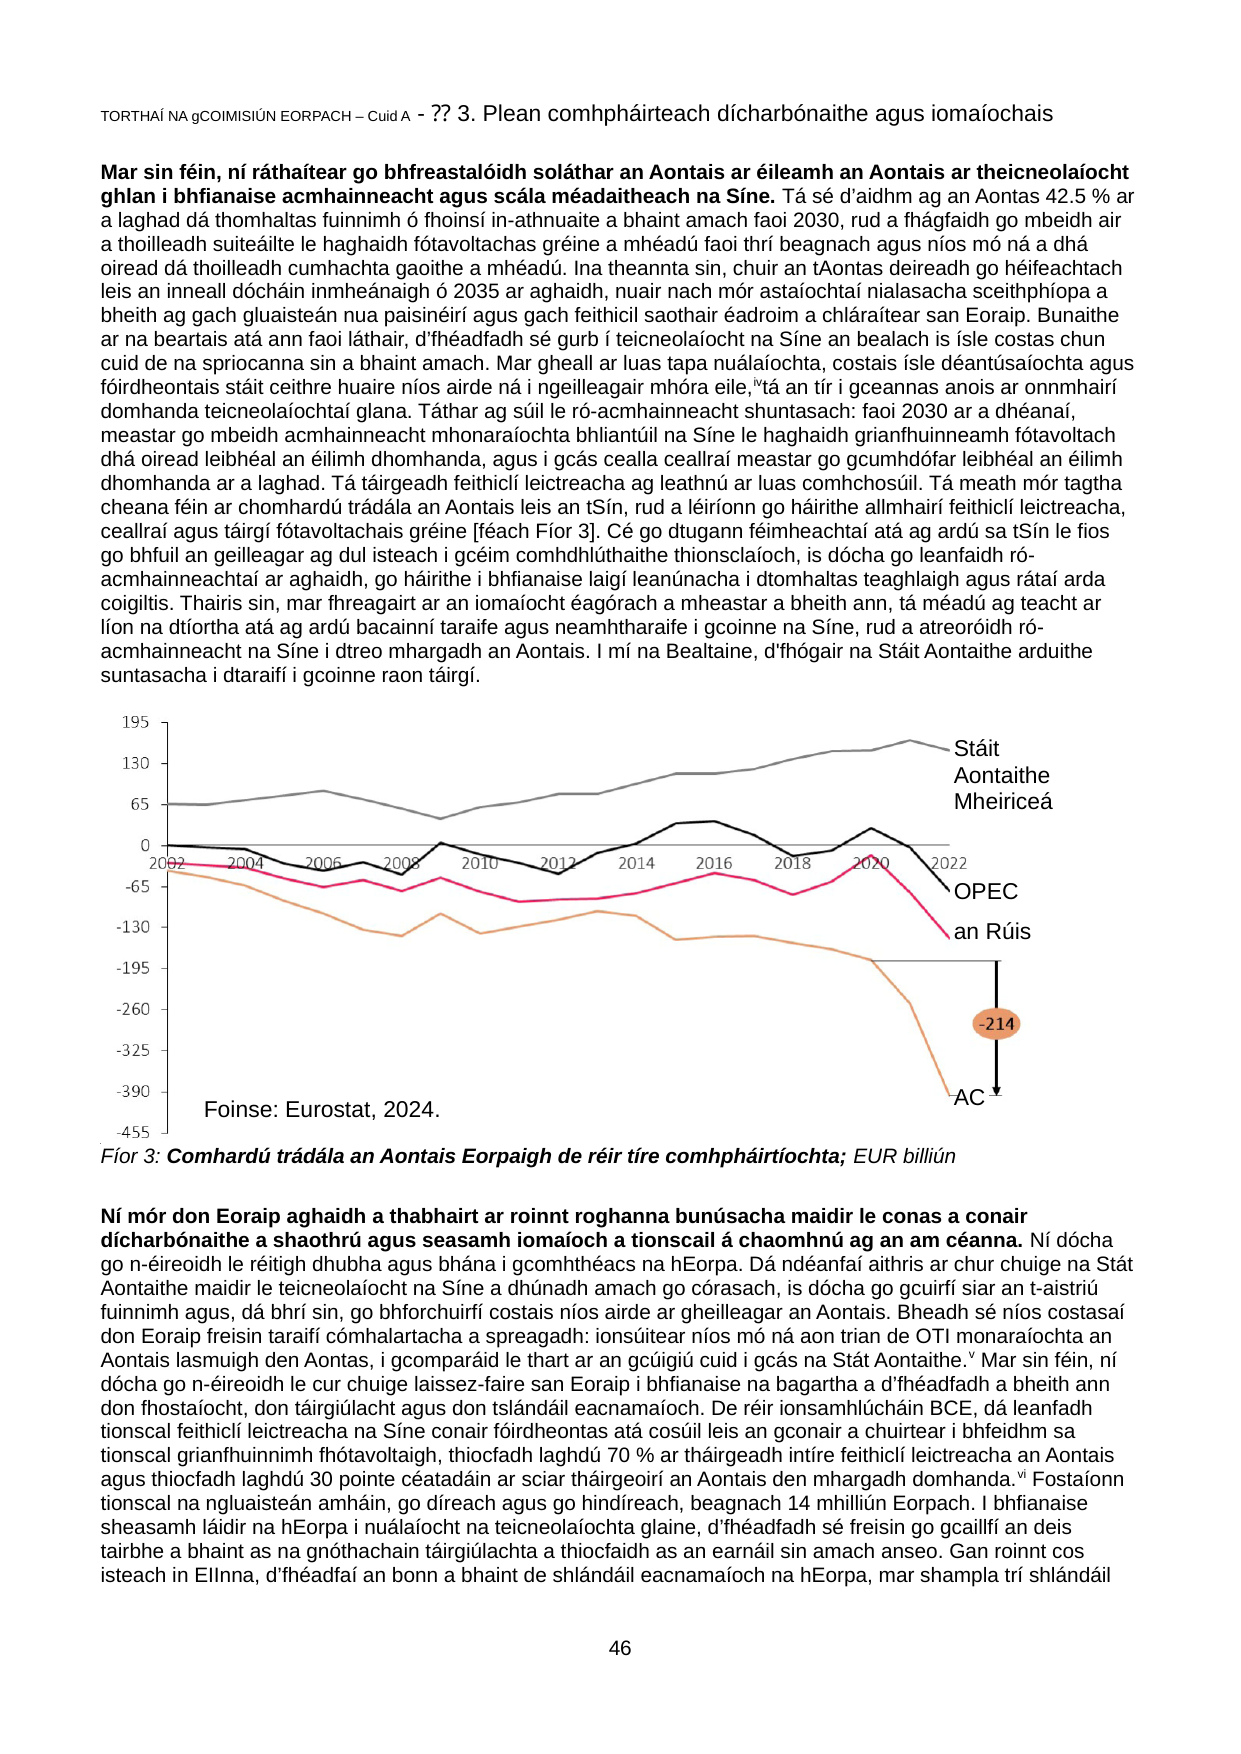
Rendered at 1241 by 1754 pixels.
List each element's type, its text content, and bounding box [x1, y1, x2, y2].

picture [100, 710, 1093, 1144]
text Fíor 3: Comhardú trádála an Aontais Eorpaigh de réir tíre comhpháirtíochta; EUR billiún [100, 1144, 1093, 1168]
text Ní mór don Eoraip aghaidh a thabhairt ar roinnt roghanna bunúsacha maidir le conas a conair dícharbónaithe a shaothrú agus seasamh iomaíoch a tionscail á chaomhnú ag an am céanna. Ní dócha go n-éireoidh le réitigh dhubha agus bhána i gcomhthéacs na hEorpa. Dá ndéanfaí aithris ar chur chuige na Stát Aontaithe maidir le teicneolaíocht na Síne a dhúnadh amach go córasach, is dócha go gcuirfí siar an t-aistriú fuinnimh agus, dá bhrí sin, go bhforchuirfí costais níos airde ar gheilleagar an Aontais. Bheadh sé níos costasaí don Eoraip freisin taraifí cómhalartacha a spreagadh: ionsúitear níos mó ná aon trian de OTI monaraíochta an Aontais lasmuigh den Aontas, i gcomparáid le thart ar an gcúigiú cuid i gcás na Stát Aontaithe. Mar sin féin, ní dócha go n-éireoidh le cur chuige laissez-faire san Eoraip i bhfianaise na bagartha a d’fhéadfadh a bheith ann don fhostaíocht, don táirgiúlacht agus don tslándáil eacnamaíoch. De réir ionsamhlúcháin BCE, dá leanfadh tionscal feithiclí leictreacha na Síne conair fóirdheontas atá cosúil leis an gconair a chuirtear i bhfeidhm sa tionscal grianfhuinnimh fhótavoltaigh, thiocfadh laghdú 70 % ar tháirgeadh intíre feithiclí leictreacha an Aontais agus thiocfadh laghdú 30 pointe céatadáin ar sciar tháirgeoirí an Aontais den mhargadh domhanda. Fostaíonn tionscal na ngluaisteán amháin, go díreach agus go hindíreach, beagnach 14 mhilliún Eorpach. I bhfianaise sheasamh láidir na hEorpa i nuálaíocht na teicneolaíochta glaine, d’fhéadfadh sé freisin go gcaillfí an deis tairbhe a bhaint as na gnóthachain táirgiúlachta a thiocfaidh as an earnáil sin amach anseo. Gan roinnt cos isteach in EIInna, d’fhéadfaí an bonn a bhaint de shlándáil eacnamaíoch na hEorpa, mar shampla trí shlándáil [100, 1204, 1140, 1587]
text Mar sin féin, ní ráthaítear go bhfreastalóidh soláthar an Aontais ar éileamh an Aontais ar theicneolaíocht ghlan i bhfianaise acmhainneacht agus scála méadaitheach na Síne. Tá sé d’aidhm ag an Aontas 42.5 % ar a laghad dá thomhaltas fuinnimh ó fhoinsí in-athnuaite a bhaint amach faoi 2030, rud a fhágfaidh go mbeidh air a thoilleadh suiteáilte le haghaidh fótavoltachas gréine a mhéadú faoi thrí beagnach agus níos mó ná a dhá oiread dá thoilleadh cumhachta gaoithe a mhéadú. Ina theannta sin, chuir an tAontas deireadh go héifeachtach leis an inneall dócháin inmheánaigh ó 2035 ar aghaidh, nuair nach mór astaíochtaí nialasacha sceithphíopa a bheith ag gach gluaisteán nua paisinéirí agus gach feithicil saothair éadroim a chláraítear san Eoraip. Bunaithe ar na beartais atá ann faoi láthair, d’fhéadfadh sé gurb í teicneolaíocht na Síne an bealach is ísle costas chun cuid de na spriocanna sin a bhaint amach. Mar gheall ar luas tapa nuálaíochta, costais ísle déantúsaíochta agus fóirdheontais stáit ceithre huaire níos airde ná i ngeilleagair mhóra eile,tá an tír i gceannas anois ar onnmhairí domhanda teicneolaíochtaí glana. Táthar ag súil le ró-acmhainneacht shuntasach: faoi 2030 ar a dhéanaí, meastar go mbeidh acmhainneacht mhonaraíochta bhliantúil na Síne le haghaidh grianfhuinneamh fótavoltach dhá oiread leibhéal an éilimh dhomhanda, agus i gcás cealla ceallraí meastar go gcumhdófar leibhéal an éilimh dhomhanda ar a laghad. Tá táirgeadh feithiclí leictreacha ag leathnú ar luas comhchosúil. Tá meath mór tagtha cheana féin ar chomhardú trádála an Aontais leis an tSín, rud a léiríonn go háirithe allmhairí feithiclí leictreacha, ceallraí agus táirgí fótavoltachais gréine [féach Fíor 3]. Cé go dtugann féimheachtaí atá ag ardú sa tSín le fios go bhfuil an geilleagar ag dul isteach i gcéim comhdhlúthaithe thionsclaíoch, is dócha go leanfaidh ró-acmhainneachtaí ar aghaidh, go háirithe i bhfianaise laigí leanúnacha i dtomhaltas teaghlaigh agus rátaí arda coigiltis. Thairis sin, mar fhreagairt ar an iomaíocht éagórach a mheastar a bheith ann, tá méadú ag teacht ar líon na dtíortha atá ag ardú bacainní taraife agus neamhtharaife i gcoinne na Síne, rud a atreoróidh ró-acmhainneacht na Síne i dtreo mhargadh an Aontais. I mí na Bealtaine, d'fhógair na Stáit Aontaithe arduithe suntasacha i dtaraifí i gcoinne raon táirgí. [100, 159, 1140, 687]
